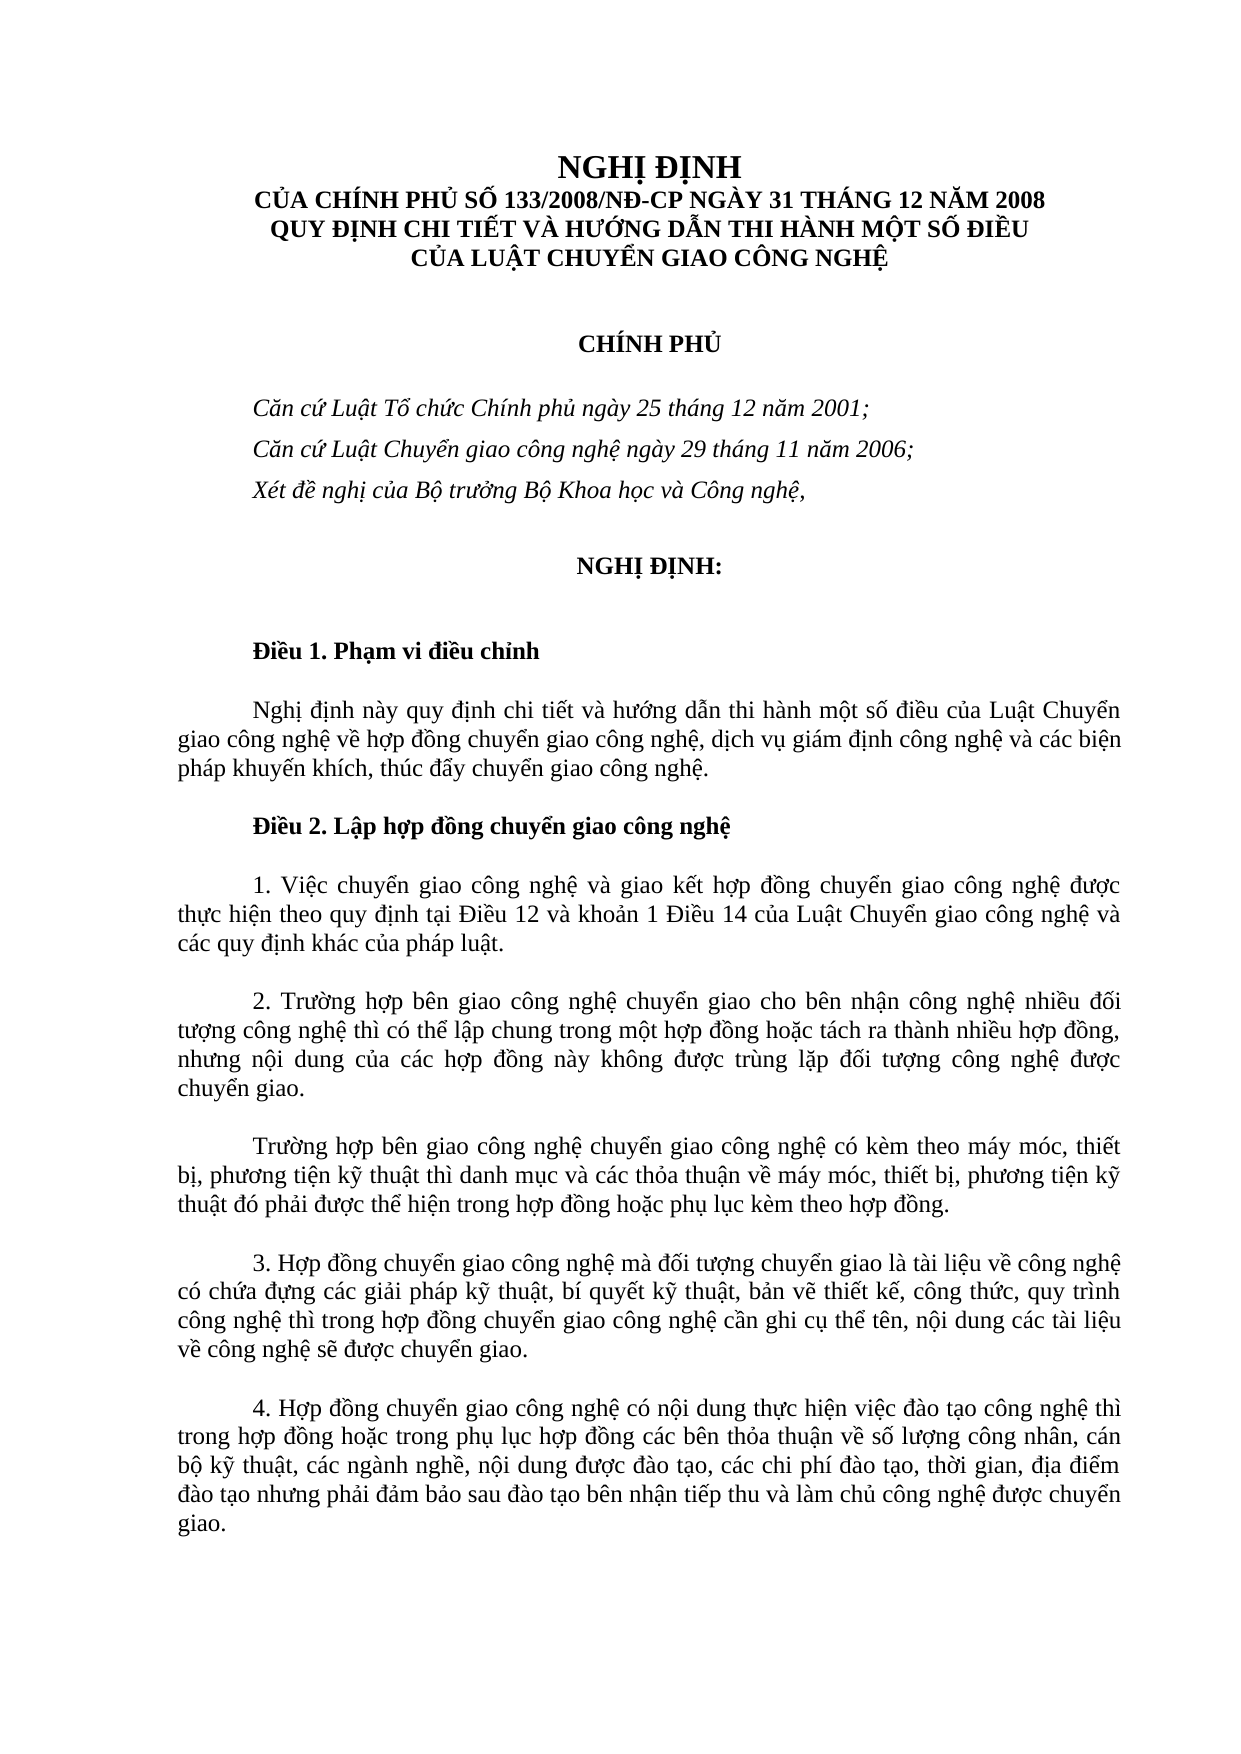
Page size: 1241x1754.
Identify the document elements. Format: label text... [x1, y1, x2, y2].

text 1. Việc chuyển giao công nghệ và giao kết hợp đồng chuyển giao công nghệ được thực hiện theo quy định tại Điều 12 và khoản 1 Điều 14 của Luật Chuyển giao công nghệ và các quy định khác của pháp luật. [177, 870, 1122, 956]
text Nghị định này quy định chi tiết và hướng dẫn thi hành một số điều của Luật Chuyển giao công nghệ về hợp đồng chuyển giao công nghệ, dịch vụ giám định công nghệ và các biện pháp khuyến khích, thúc đẩy chuyển giao công nghệ. [177, 695, 1122, 781]
text Điều 1. Phạm vi điều chỉnh [177, 636, 1122, 665]
text Trường hợp bên giao công nghệ chuyển giao công nghệ có kèm theo máy móc, thiết bị, phương tiện kỹ thuật thì danh mục và các thỏa thuận về máy móc, thiết bị, phương tiện kỹ thuật đó phải được thể hiện trong hợp đồng hoặc phụ lục kèm theo hợp đồng. [177, 1131, 1122, 1218]
text QUY ĐỊNH CHI TIẾT VÀ HƯỚNG DẪN THI HÀNH MỘT SỐ ĐIỀU [177, 214, 1122, 243]
text Căn cứ Luật Chuyển giao công nghệ ngày 29 tháng 11 năm 2006; [177, 434, 1122, 463]
text 3. Hợp đồng chuyển giao công nghệ mà đối tượng chuyển giao là tài liệu về công nghệ có chứa đựng các giải pháp kỹ thuật, bí quyết kỹ thuật, bản vẽ thiết kế, công thức, quy trình công nghệ thì trong hợp đồng chuyển giao công nghệ cần ghi cụ thể tên, nội dung các tài liệu về công nghệ sẽ được chuyển giao. [177, 1248, 1122, 1363]
text 4. Hợp đồng chuyển giao công nghệ có nội dung thực hiện việc đào tạo công nghệ thì trong hợp đồng hoặc trong phụ lục hợp đồng các bên thỏa thuận về số lượng công nhân, cán bộ kỹ thuật, các ngành nghề, nội dung được đào tạo, các chi phí đào tạo, thời gian, địa điểm đào tạo nhưng phải đảm bảo sau đào tạo bên nhận tiếp thu và làm chủ công nghệ được chuyển giao. [177, 1393, 1122, 1536]
text 2. Trường hợp bên giao công nghệ chuyển giao cho bên nhận công nghệ nhiều đối tượng công nghệ thì có thể lập chung trong một hợp đồng hoặc tách ra thành nhiều hợp đồng, nhưng nội dung của các hợp đồng này không được trùng lặp đối tượng công nghệ được chuyển giao. [177, 986, 1122, 1101]
text Xét đề nghị của Bộ trưởng Bộ Khoa học và Công nghệ, [177, 475, 1122, 504]
text CHÍNH PHỦ [177, 329, 1122, 358]
text NGHỊ ĐỊNH [177, 147, 1122, 185]
text NGHỊ ĐỊNH: [177, 551, 1122, 580]
text CỦA LUẬT CHUYỂN GIAO CÔNG NGHỆ [177, 243, 1122, 271]
text Điều 2. Lập hợp đồng chuyển giao công nghệ [177, 811, 1122, 840]
text Căn cứ Luật Tổ chức Chính phủ ngày 25 tháng 12 năm 2001; [177, 393, 1122, 421]
text CỦA CHÍNH PHỦ SỐ 133/2008/NĐ-CP NGÀY 31 THÁNG 12 NĂM 2008 [177, 185, 1122, 214]
